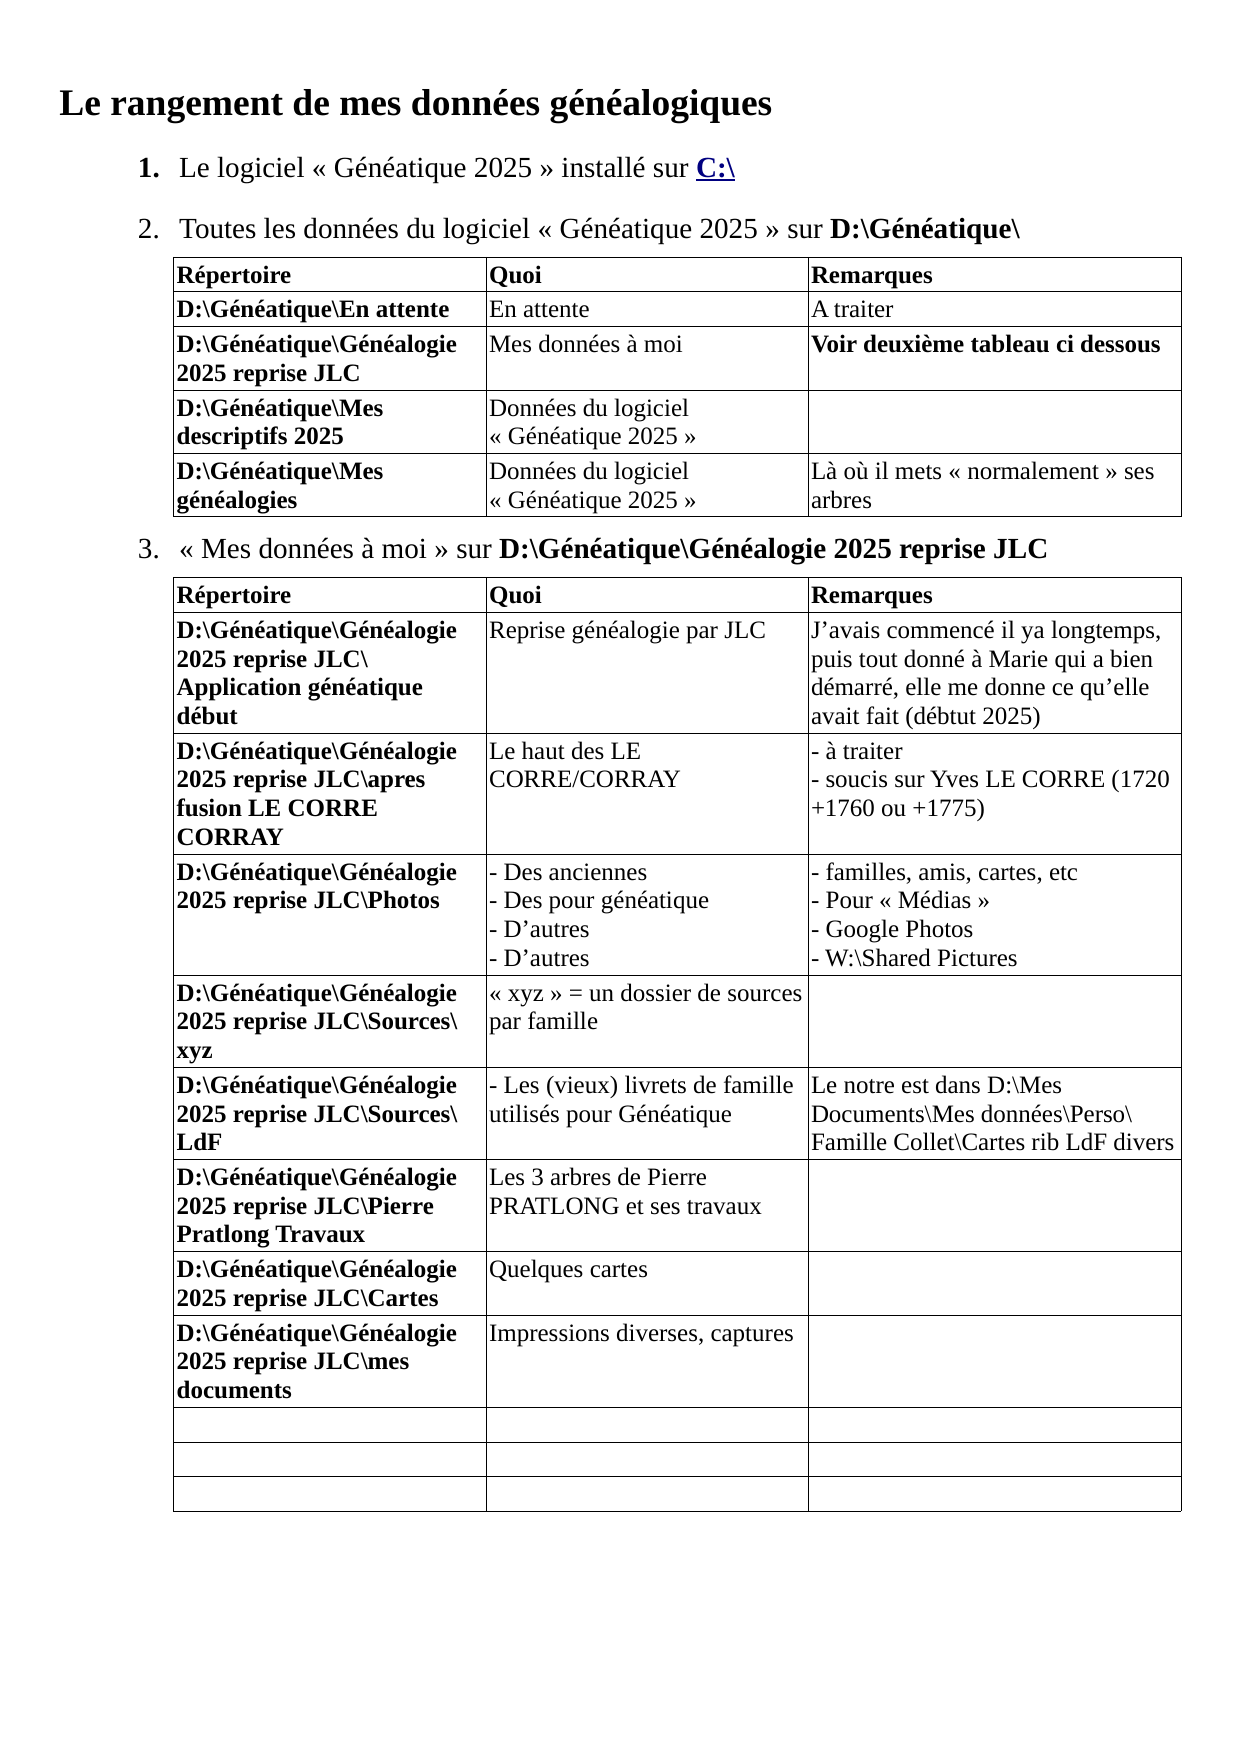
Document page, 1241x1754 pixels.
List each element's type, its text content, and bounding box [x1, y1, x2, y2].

table_cell [809, 1316, 1181, 1407]
subtitle « Mes données à moi » sur D:\Généatique\Généalogie 2025 reprise JLC [138, 531, 1181, 565]
table_cell D:\Généatique\Mes descriptifs 2025 [174, 391, 486, 453]
table_cell D:\Généatique\Généalogie 2025 reprise JLC\Application généatique début [174, 613, 486, 733]
table_cell D:\Généatique\En attente [174, 292, 486, 326]
table_cell [174, 1477, 486, 1511]
table_cell [809, 1160, 1181, 1251]
table_cell D:\Généatique\Mes généalogies [174, 454, 486, 516]
table_cell Là où il mets « normalement » ses arbres [809, 454, 1181, 516]
table_cell Les 3 arbres de Pierre PRATLONG et ses travaux [487, 1160, 808, 1251]
table_header Quoi [487, 258, 808, 291]
subtitle Le logiciel « Généatique 2025 » installé sur C:\ [138, 150, 1181, 184]
table_cell Impressions diverses, captures [487, 1316, 808, 1407]
table_cell [487, 1443, 808, 1476]
subtitle Toutes les données du logiciel « Généatique 2025 » sur D:\Généatique\ [138, 211, 1181, 244]
table_cell Reprise généalogie par JLC [487, 613, 808, 733]
table_cell [487, 1477, 808, 1511]
table_cell [809, 391, 1181, 453]
table_cell [809, 1252, 1181, 1315]
table_cell Données du logiciel « Généatique 2025 » [487, 454, 808, 516]
table_cell D:\Généatique\Généalogie 2025 reprise JLC\Sources\xyz [174, 976, 486, 1067]
table_cell Le notre est dans D:\Mes Documents\Mes données\Perso\Famille Collet\Cartes rib LdF divers [809, 1068, 1181, 1159]
table_cell A traiter [809, 292, 1181, 326]
table_cell « xyz » = un dossier de sources par famille [487, 976, 808, 1067]
table_cell [487, 1408, 808, 1442]
table_cell D:\Généatique\Généalogie 2025 reprise JLC\Sources\LdF [174, 1068, 486, 1159]
table_cell Quelques cartes [487, 1252, 808, 1315]
table_cell D:\Généatique\Généalogie 2025 reprise JLC\apres fusion LE CORRE CORRAY [174, 734, 486, 854]
table_cell [174, 1408, 486, 1442]
table_cell - Des anciennes - Des pour généatique - D’autres - D’autres [487, 855, 808, 975]
table_cell [809, 976, 1181, 1067]
table_cell - à traiter - soucis sur Yves LE CORRE (1720 +1760 ou +1775) [809, 734, 1181, 854]
table_cell D:\Généatique\Généalogie 2025 reprise JLC [174, 327, 486, 389]
table_cell [809, 1408, 1181, 1442]
table_cell Données du logiciel « Généatique 2025 » [487, 391, 808, 453]
table_header Quoi [487, 578, 808, 612]
table_cell [809, 1443, 1181, 1476]
table_cell D:\Généatique\Généalogie 2025 reprise JLC\Cartes [174, 1252, 486, 1315]
table_cell - familles, amis, cartes, etc - Pour « Médias » - Google Photos - W:\Shared Pictures [809, 855, 1181, 975]
table_header Répertoire [174, 258, 486, 291]
table_header Remarques [809, 258, 1181, 291]
table_cell En attente [487, 292, 808, 326]
table_cell [809, 1477, 1181, 1511]
table_cell Voir deuxième tableau ci dessous [809, 327, 1181, 389]
table_cell [174, 1443, 486, 1476]
table_cell D:\Généatique\Généalogie 2025 reprise JLC\Photos [174, 855, 486, 975]
table_cell Mes données à moi [487, 327, 808, 389]
table_cell Le haut des LE CORRE/CORRAY [487, 734, 808, 854]
table_header Remarques [809, 578, 1181, 612]
table_header Répertoire [174, 578, 486, 612]
table_cell D:\Généatique\Généalogie 2025 reprise JLC\mes documents [174, 1316, 486, 1407]
table_cell J’avais commencé il ya longtemps, puis tout donné à Marie qui a bien démarré, elle me donne ce qu’elle avait fait (débtut 2025) [809, 613, 1181, 733]
table_cell - Les (vieux) livrets de famille utilisés pour Généatique [487, 1068, 808, 1159]
table_cell D:\Généatique\Généalogie 2025 reprise JLC\Pierre Pratlong Travaux [174, 1160, 486, 1251]
subtitle Le rangement de mes données généalogiques [59, 80, 1181, 123]
